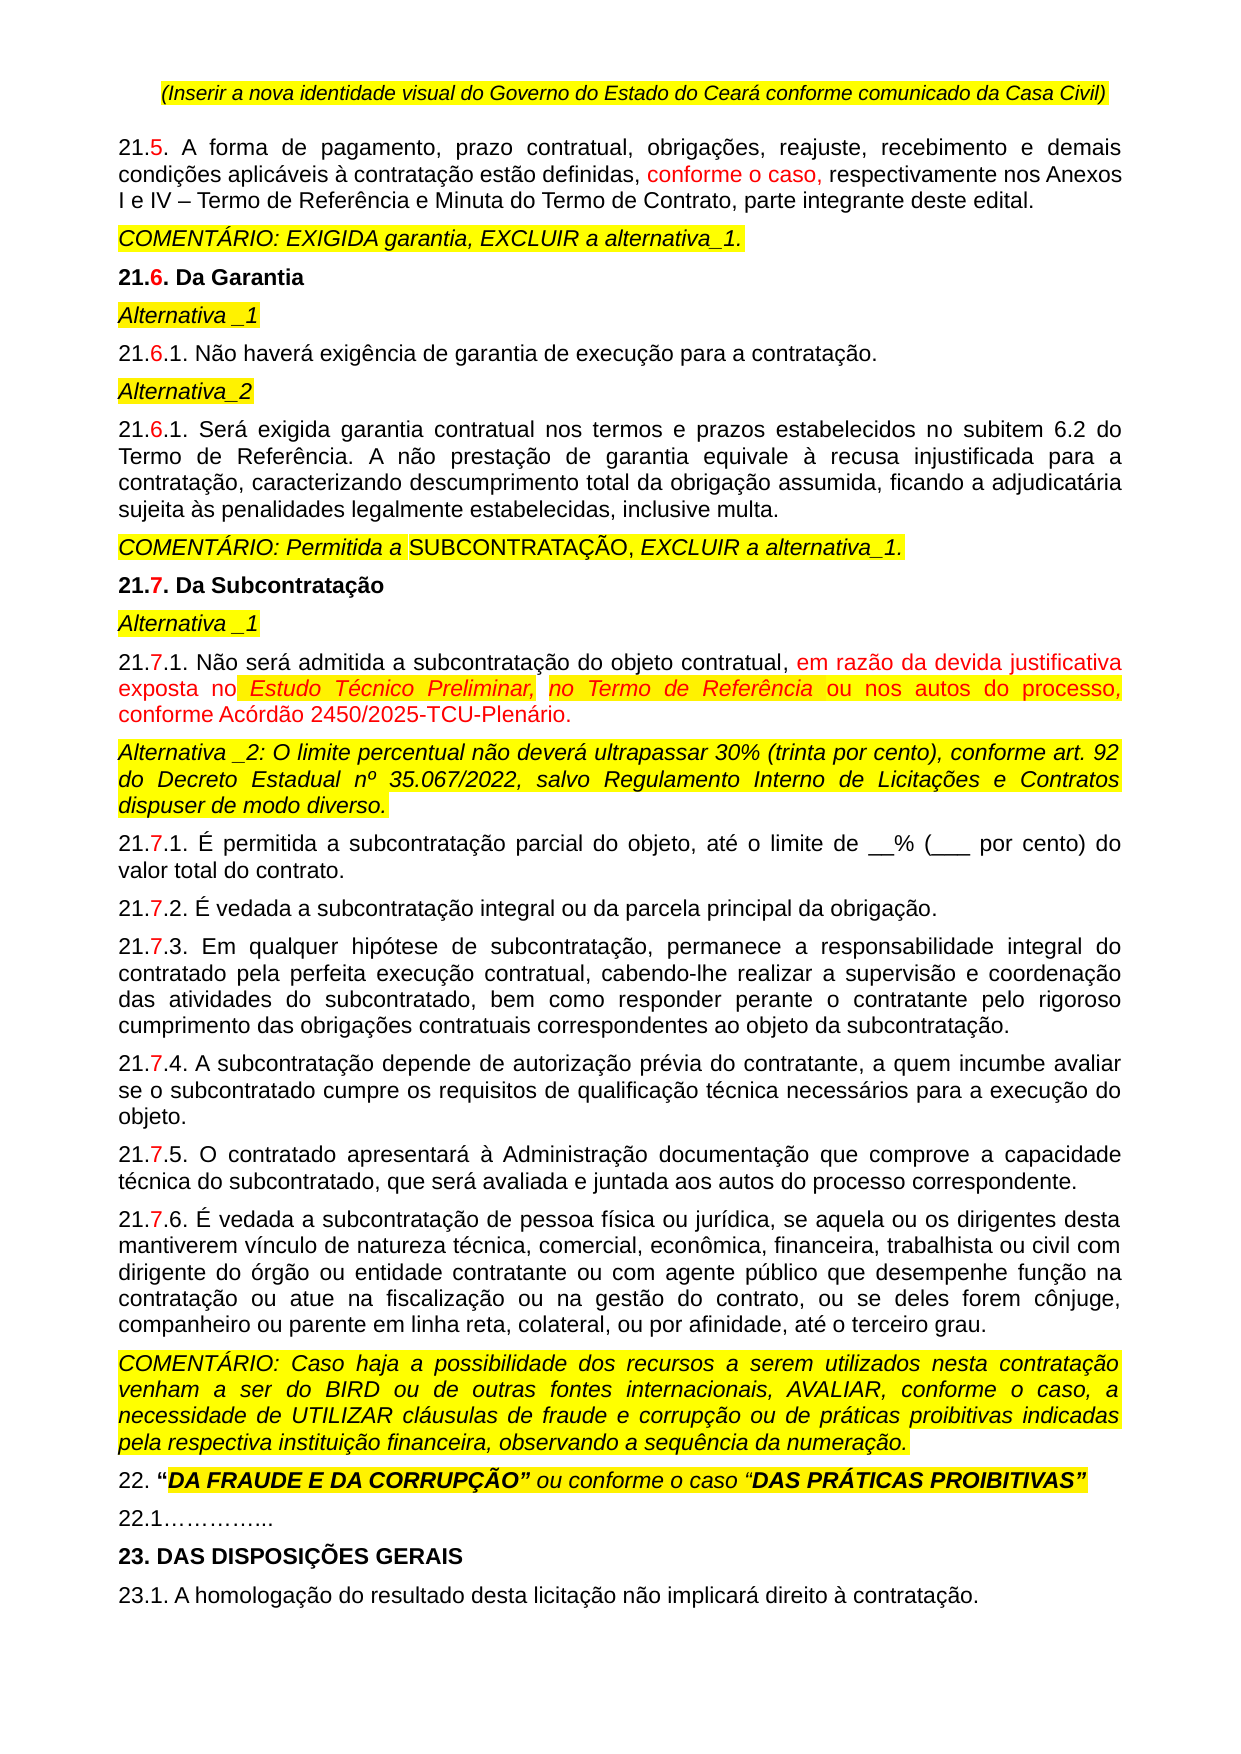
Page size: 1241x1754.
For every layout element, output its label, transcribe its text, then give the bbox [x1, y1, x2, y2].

text 21.7.3. Em qualquer hipótese de subcontratação, permanece a responsabilidade integral do contratado pela perfeita execução contratual, cabendo-lhe realizar a supervisão e coordenação das atividades do subcontratado, bem como responder perante o contratante pelo rigoroso cumprimento das obrigações contratuais correspondentes ao objeto da subcontratação. [118, 933, 1122, 1038]
text COMENTÁRIO: EXIGIDA garantia, EXCLUIR a alternativa_1. [118, 225, 1122, 252]
text 21.6. Da Garantia [118, 263, 1122, 290]
text 21.7.1. É permitida a subcontratação parcial do objeto, até o limite de __% (___ por cento) do valor total do contrato. [118, 830, 1122, 883]
text 21.6.1. Não haverá exigência de garantia de execução para a contratação. [118, 340, 1122, 366]
text 22. “DA FRAUDE E DA CORRUPÇÃO” ou conforme o caso “DAS PRÁTICAS PROIBITIVAS” [118, 1467, 1122, 1493]
text COMENTÁRIO: Permitida a SUBCONTRATAÇÃO, EXCLUIR a alternativa_1. [118, 534, 1122, 560]
text 21.7. Da Subcontratação [118, 572, 1122, 598]
text 21.7.5. O contratado apresentará à Administração documentação que comprove a capacidade técnica do subcontratado, que será avaliada e juntada aos autos do processo correspondente. [118, 1141, 1122, 1194]
text 21.7.2. É vedada a subcontratação integral ou da parcela principal da obrigação. [118, 895, 1122, 921]
text Alternativa _1 [118, 302, 1122, 328]
text COMENTÁRIO: Caso haja a possibilidade dos recursos a serem utilizados nesta contratação venham a ser do BIRD ou de outras fontes internacionais, AVALIAR, conforme o caso, a necessidade de UTILIZAR cláusulas de fraude e corrupção ou de práticas proibitivas indicadas pela respectiva instituição financeira, observando a sequência da numeração. [118, 1349, 1122, 1455]
text Alternativa _1 [118, 610, 1122, 637]
text 21.7.6. É vedada a subcontratação de pessoa física ou jurídica, se aquela ou os dirigentes desta mantiverem vínculo de natureza técnica, comercial, econômica, financeira, trabalhista ou civil com dirigente do órgão ou entidade contratante ou com agente público que desempenhe função na contratação ou atue na fiscalização ou na gestão do contrato, ou se deles forem cônjuge, companheiro ou parente em linha reta, colateral, ou por afinidade, até o terceiro grau. [118, 1206, 1122, 1338]
text 23. DAS DISPOSIÇÕES GERAIS [118, 1543, 1122, 1570]
text 21.5. A forma de pagamento, prazo contratual, obrigações, reajuste, recebimento e demais condições aplicáveis à contratação estão definidas, conforme o caso, respectivamente nos Anexos I e IV – Termo de Referência e Minuta do Termo de Contrato, parte integrante deste edital. [118, 134, 1122, 213]
text 21.6.1. Será exigida garantia contratual nos termos e prazos estabelecidos no subitem 6.2 do Termo de Referência. A não prestação de garantia equivale à recusa injustificada para a contratação, caracterizando descumprimento total da obrigação assumida, ficando a adjudicatária sujeita às penalidades legalmente estabelecidas, inclusive multa. [118, 416, 1122, 522]
text 21.7.4. A subcontratação depende de autorização prévia do contratante, a quem incumbe avaliar se o subcontratado cumpre os requisitos de qualificação técnica necessários para a execução do objeto. [118, 1050, 1122, 1129]
text Alternativa _2: O limite percentual não deverá ultrapassar 30% (trinta por cento), conforme art. 92 do Decreto Estadual nº 35.067/2022, salvo Regulamento Interno de Licitações e Contratos dispuser de modo diverso. [118, 739, 1122, 818]
text Alternativa_2 [118, 378, 1122, 404]
text 22.1…………... [118, 1505, 1122, 1531]
text 21.7.1. Não será admitida a subcontratação do objeto contratual, em razão da devida justificativa exposta no Estudo Técnico Preliminar, no Termo de Referência ou nos autos do processo, conforme Acórdão 2450/2025-TCU-Plenário. [118, 648, 1122, 727]
text 23.1. A homologação do resultado desta licitação não implicará direito à contratação. [118, 1582, 1122, 1608]
